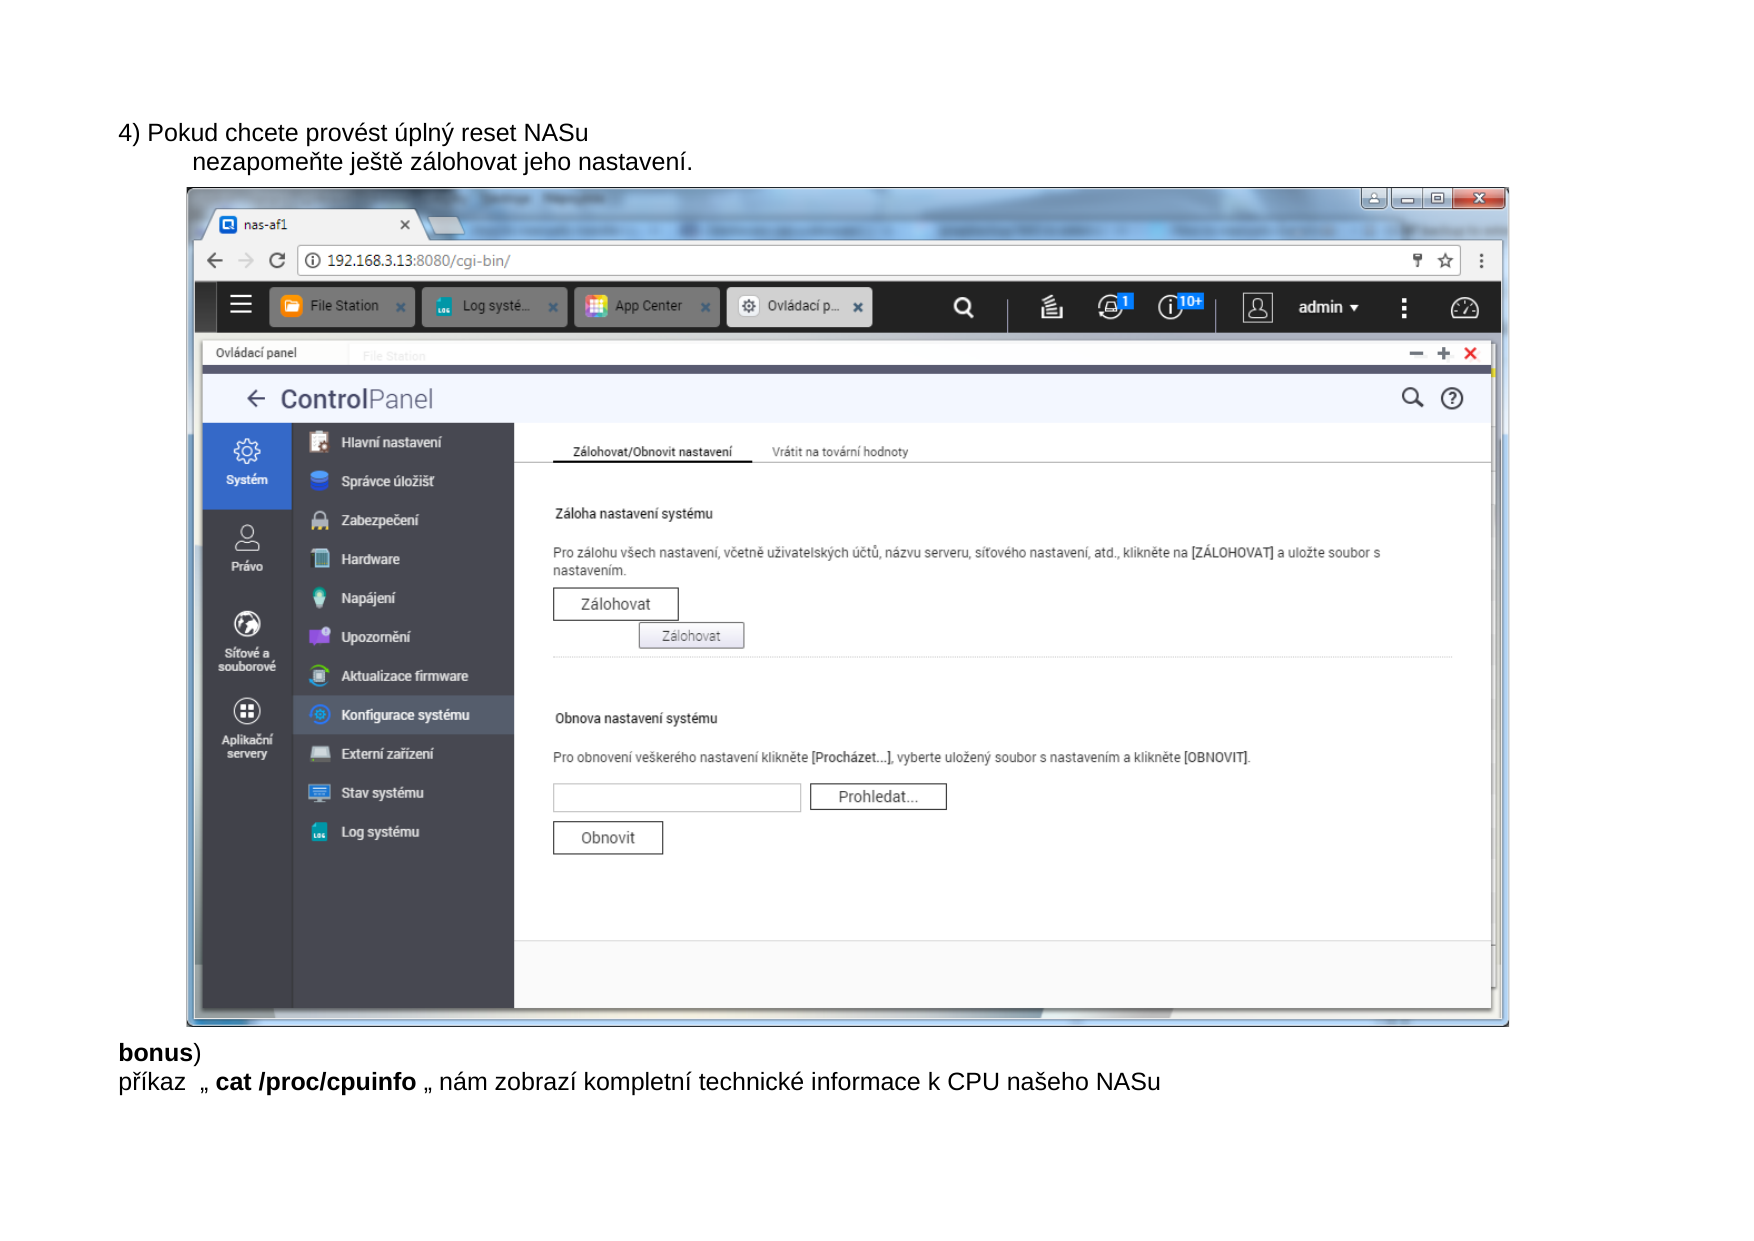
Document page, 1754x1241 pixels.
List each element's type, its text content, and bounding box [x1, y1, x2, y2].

text 4) Pokud chcete provést úplný reset NASu [118, 118, 1636, 147]
text příkaz „ cat /proc/cpuinfo „ nám zobrazí kompletní technické informace k CPU našeho NASu [118, 1067, 1636, 1096]
text nezapomeňte ještě zálohovat jeho nastavení. [118, 147, 1636, 176]
text bonus) [118, 1038, 1636, 1067]
picture [186, 187, 1510, 1027]
